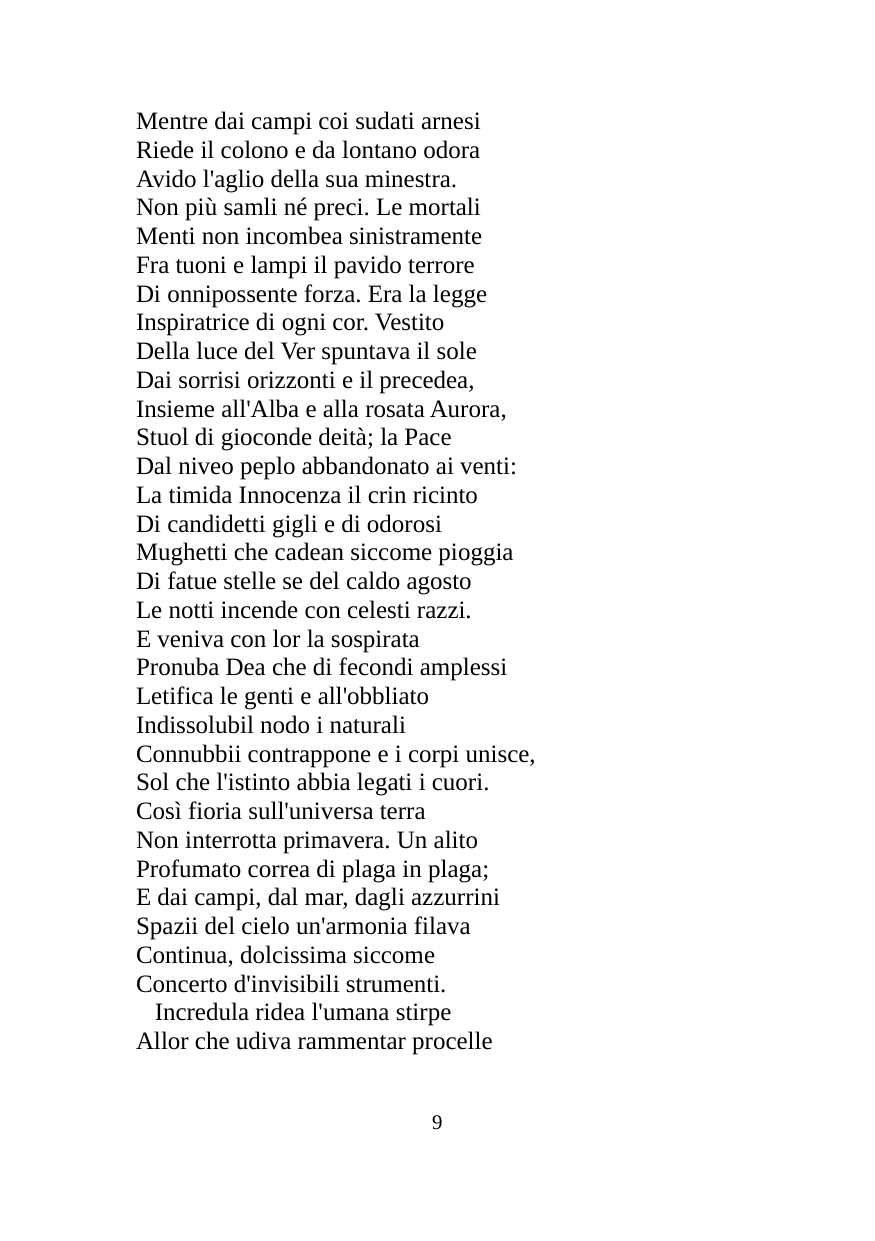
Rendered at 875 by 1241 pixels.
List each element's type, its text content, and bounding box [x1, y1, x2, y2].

text Così fioria sull'universa terra [106, 796, 768, 825]
text Insieme all'Alba e alla rosata Aurora, [106, 394, 768, 422]
text Avido l'aglio della sua minestra. [106, 164, 768, 192]
text Letifica le genti e all'obbliato [106, 681, 768, 710]
text Stuol di gioconde deità; la Pace [106, 422, 768, 451]
text E veniva con lor la sospirata [106, 624, 768, 652]
text Della luce del Ver spuntava il sole [106, 336, 768, 365]
text Sol che l'istinto abbia legati i cuori. [106, 767, 768, 796]
text Menti non incombea sinistramente [106, 221, 768, 250]
text E dai campi, dal mar, dagli azzurrini [106, 882, 768, 911]
text Connubbii contrappone e i corpi unisce, [106, 739, 768, 767]
text Di fatue stelle se del caldo agosto [106, 566, 768, 595]
text Dai sorrisi orizzonti e il precedea, [106, 365, 768, 394]
text Inspiratrice di ogni cor. Vestito [106, 307, 768, 336]
text La timida Innocenza il crin ricinto [106, 480, 768, 509]
text Mughetti che cadean siccome pioggia [106, 537, 768, 566]
text Concerto d'invisibili strumenti. [106, 969, 768, 997]
text Di onnipossente forza. Era la legge [106, 279, 768, 307]
text Di candidetti gigli e di odorosi [106, 509, 768, 537]
text Indissolubil nodo i naturali [106, 710, 768, 739]
text Profumato correa di plaga in plaga; [106, 854, 768, 882]
text Riede il colono e da lontano odora [106, 135, 768, 164]
text Fra tuoni e lampi il pavido terrore [106, 250, 768, 279]
text Continua, dolcissima siccome [106, 940, 768, 969]
text Mentre dai campi coi sudati arnesi [106, 106, 768, 135]
text Le notti incende con celesti razzi. [106, 595, 768, 624]
text Non più samli né preci. Le mortali [106, 192, 768, 221]
text Incredula ridea l'umana stirpe [125, 997, 768, 1026]
text Pronuba Dea che di fecondi amplessi [106, 652, 768, 681]
text Non interrotta primavera. Un alito [106, 825, 768, 854]
text Spazii del cielo un'armonia filava [106, 911, 768, 940]
text Allor che udiva rammentar procelle [106, 1026, 768, 1055]
text Dal niveo peplo abbandonato ai venti: [106, 451, 768, 480]
